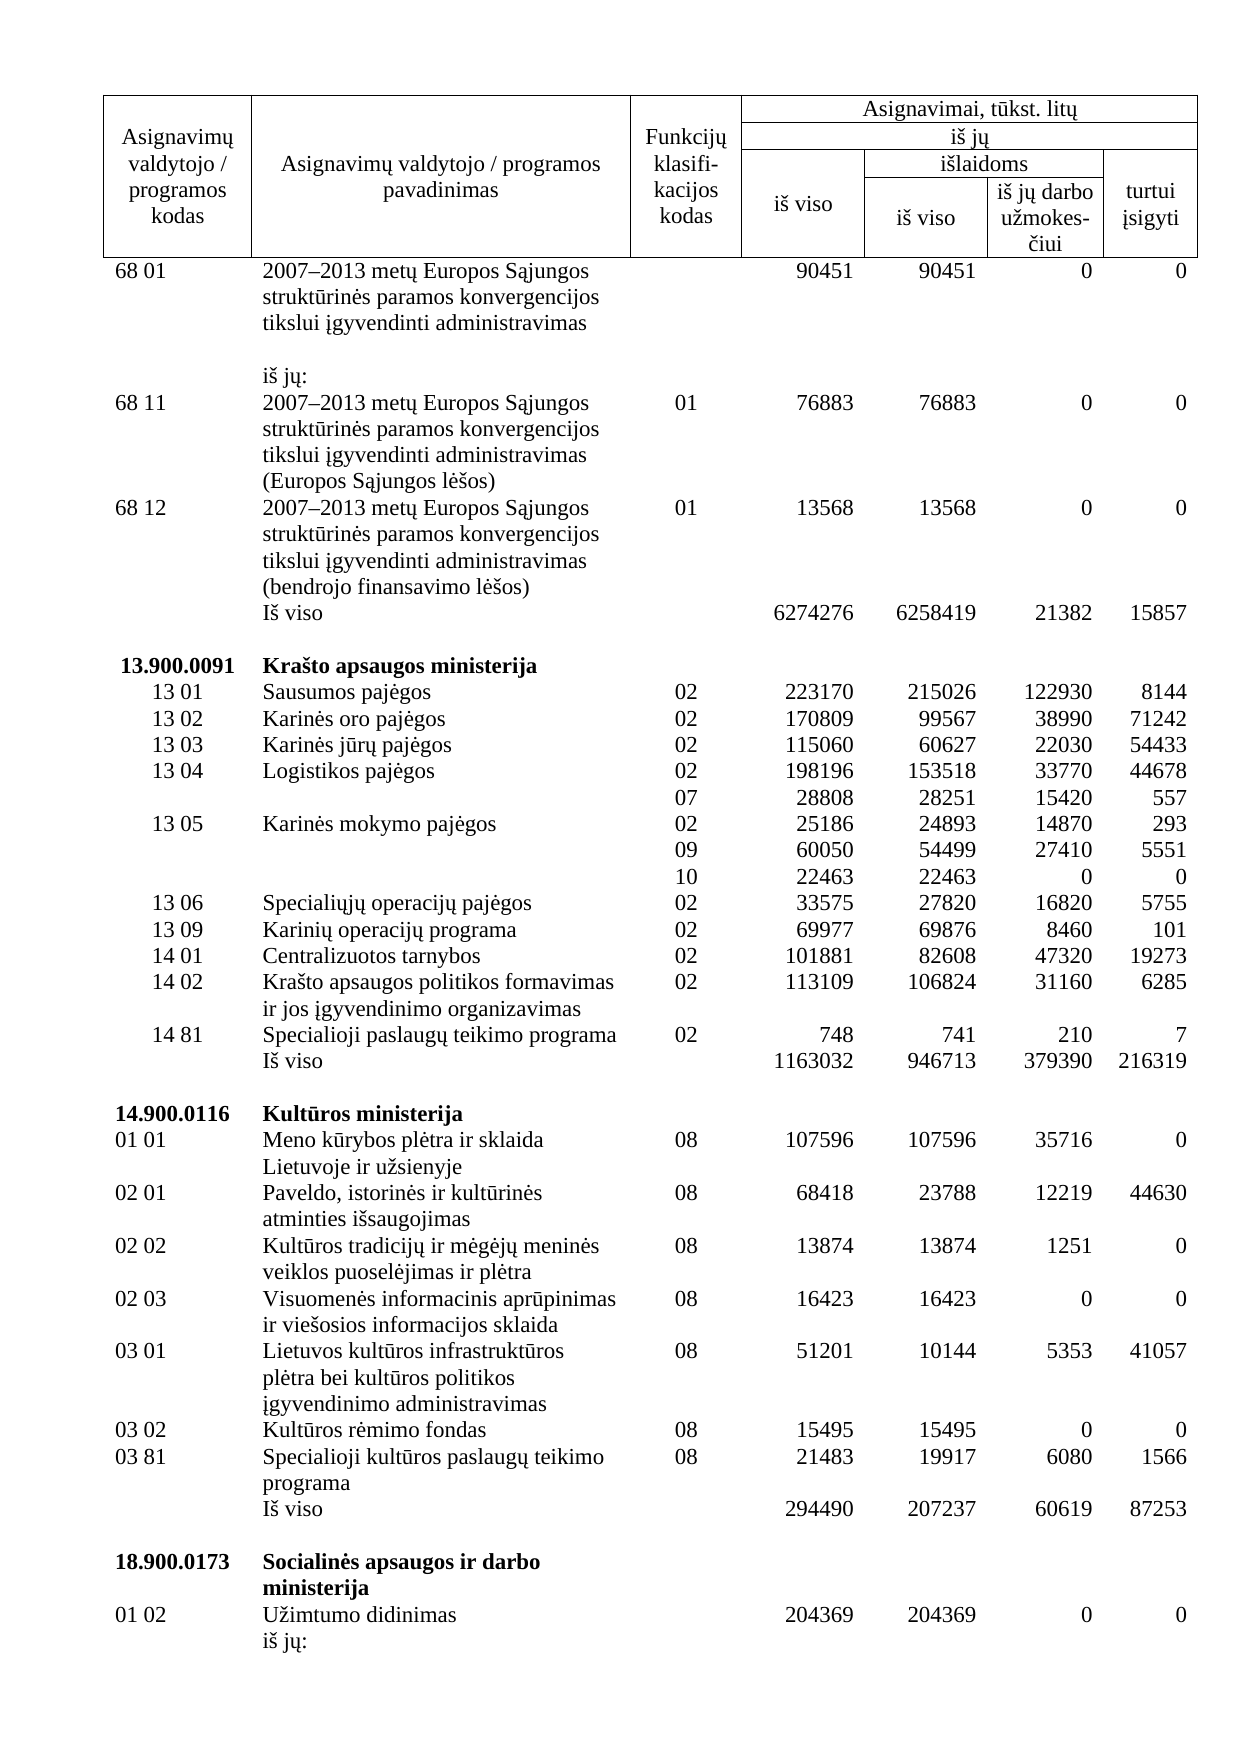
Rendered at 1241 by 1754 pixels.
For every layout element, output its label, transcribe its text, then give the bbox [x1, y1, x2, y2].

table_cell [742, 1100, 864, 1126]
table_cell 0 [1104, 389, 1198, 494]
table_cell 23788 [865, 1179, 987, 1232]
table_cell 15495 [865, 1416, 987, 1443]
table_cell [251, 626, 630, 652]
table_cell 946713 [865, 1048, 987, 1074]
table_cell 08 [630, 1179, 742, 1232]
table_cell 28808 [742, 784, 864, 810]
table_cell 14870 [987, 810, 1103, 837]
table_cell [104, 784, 251, 810]
table_cell 13874 [742, 1232, 864, 1284]
table_cell Iš viso [251, 599, 630, 626]
table_cell 54499 [865, 837, 987, 863]
table_cell 0 [1104, 1416, 1198, 1443]
table_cell [1104, 1074, 1198, 1100]
table_cell 02 03 [104, 1285, 251, 1337]
table_cell [987, 336, 1103, 362]
table_cell 60627 [865, 731, 987, 757]
table_cell 54433 [1104, 731, 1198, 757]
table_cell 10144 [865, 1337, 987, 1416]
table_cell [742, 362, 864, 388]
table_cell iš jų darbo užmokes-čiui [988, 178, 1103, 257]
table_cell 08 [630, 1126, 742, 1179]
table_cell 13568 [865, 494, 987, 599]
table_cell [630, 1100, 742, 1126]
table_cell 15420 [987, 784, 1103, 810]
table_cell [104, 863, 251, 889]
table_cell [742, 1627, 864, 1653]
table_cell 33770 [987, 758, 1103, 784]
table_cell 02 [630, 679, 742, 705]
table_cell 14 81 [104, 1021, 251, 1047]
table_cell 8460 [987, 916, 1103, 942]
table_cell [251, 837, 630, 863]
table_cell iš viso [742, 150, 864, 257]
table_cell [987, 626, 1103, 652]
table_cell [987, 1548, 1103, 1601]
table_cell 13 01 [104, 679, 251, 705]
table_cell 02 02 [104, 1232, 251, 1284]
table_cell 08 [630, 1232, 742, 1284]
table_cell 69977 [742, 916, 864, 942]
table_cell 90451 [742, 258, 864, 336]
table_header Asignavimų valdytojo / programos pavadinimas [252, 96, 630, 257]
table_cell 115060 [742, 731, 864, 757]
table_cell 16423 [865, 1285, 987, 1337]
table_cell [630, 1627, 742, 1653]
table_cell 2007–2013 metų Europos Sąjungos struktūrinės paramos konvergencijos tikslui įgyvendinti administravimas [251, 258, 630, 336]
table_cell 1163032 [742, 1048, 864, 1074]
table_cell 170809 [742, 705, 864, 731]
table_cell 215026 [865, 679, 987, 705]
table_cell 13 02 [104, 705, 251, 731]
table_cell 557 [1104, 784, 1198, 810]
table_cell Karinės mokymo pajėgos [251, 810, 630, 837]
table_cell Karinės jūrų pajėgos [251, 731, 630, 757]
table_cell 25186 [742, 810, 864, 837]
table_cell [630, 1048, 742, 1074]
table_cell 02 [630, 1021, 742, 1047]
table_cell [1104, 336, 1198, 362]
table_cell 99567 [865, 705, 987, 731]
table_cell 6080 [987, 1443, 1103, 1495]
table_cell Specialioji paslaugų teikimo programa [251, 1021, 630, 1047]
table_cell 0 [987, 258, 1103, 336]
table_cell [987, 1522, 1103, 1548]
table_cell 113109 [742, 968, 864, 1021]
table_cell 0 [987, 1285, 1103, 1337]
table_cell 76883 [742, 389, 864, 494]
table_cell Krašto apsaugos ministerija [251, 652, 630, 678]
table_cell [987, 1627, 1103, 1653]
table_cell 18.900.0173 [104, 1548, 251, 1601]
table_cell 107596 [865, 1126, 987, 1179]
table_cell 08 [630, 1337, 742, 1416]
table_cell 0 [1104, 258, 1198, 336]
table_cell [1104, 1100, 1198, 1126]
table_cell Sausumos pajėgos [251, 679, 630, 705]
table_cell 6274276 [742, 599, 864, 626]
table_cell [104, 1627, 251, 1653]
table_cell 0 [1104, 1126, 1198, 1179]
table_cell 0 [1104, 1601, 1198, 1627]
table_cell 33575 [742, 889, 864, 916]
table_cell 68 11 [104, 389, 251, 494]
table_cell 223170 [742, 679, 864, 705]
table_cell Paveldo, istorinės ir kultūrinės atminties išsaugojimas [251, 1179, 630, 1232]
table_cell 0 [987, 389, 1103, 494]
table_cell [104, 626, 251, 652]
table_cell 204369 [742, 1601, 864, 1627]
table_cell 13 05 [104, 810, 251, 837]
table_cell [251, 863, 630, 889]
table_cell 12219 [987, 1179, 1103, 1232]
table_cell 13.900.0091 [104, 652, 251, 678]
table_cell [104, 837, 251, 863]
table_cell 293 [1104, 810, 1198, 837]
table_cell 13 03 [104, 731, 251, 757]
table_cell 87253 [1104, 1495, 1198, 1522]
table_cell [251, 336, 630, 362]
table_cell [630, 362, 742, 388]
table_cell [630, 1548, 742, 1601]
table_cell Kultūros tradicijų ir mėgėjų meninės veiklos puoselėjimas ir plėtra [251, 1232, 630, 1284]
table_cell 01 [630, 389, 742, 494]
table_cell 0 [1104, 1232, 1198, 1284]
table_cell [630, 626, 742, 652]
table_cell 60050 [742, 837, 864, 863]
table_cell [1104, 1548, 1198, 1601]
table_cell 07 [630, 784, 742, 810]
table_cell 71242 [1104, 705, 1198, 731]
table_cell iš jų [742, 123, 1197, 149]
table_cell [630, 1601, 742, 1627]
table_cell 47320 [987, 942, 1103, 968]
table_cell 08 [630, 1416, 742, 1443]
table_cell [865, 1074, 987, 1100]
table_cell 13 06 [104, 889, 251, 916]
table_cell Visuomenės informacinis aprūpinimas ir viešosios informacijos sklaida [251, 1285, 630, 1337]
table_cell 19273 [1104, 942, 1198, 968]
table_cell 03 81 [104, 1443, 251, 1495]
table_cell 216319 [1104, 1048, 1198, 1074]
table_cell [987, 1100, 1103, 1126]
table_cell 15495 [742, 1416, 864, 1443]
table_cell 210 [987, 1021, 1103, 1047]
table_cell [1104, 626, 1198, 652]
table_cell iš jų: [251, 362, 630, 388]
table_cell 82608 [865, 942, 987, 968]
table_cell 03 02 [104, 1416, 251, 1443]
table_cell 08 [630, 1285, 742, 1337]
table_cell 02 [630, 916, 742, 942]
table_cell Logistikos pajėgos [251, 758, 630, 784]
table_cell [630, 1495, 742, 1522]
table_cell 19917 [865, 1443, 987, 1495]
table_cell išlaidoms [865, 150, 1103, 177]
table_cell Karinės oro pajėgos [251, 705, 630, 731]
table_cell iš jų: [251, 1627, 630, 1653]
table_cell Specialiųjų operacijų pajėgos [251, 889, 630, 916]
table_cell 21483 [742, 1443, 864, 1495]
table_cell 41057 [1104, 1337, 1198, 1416]
table_cell 27820 [865, 889, 987, 916]
table_cell [742, 652, 864, 678]
table_cell Specialioji kultūros paslaugų teikimo programa [251, 1443, 630, 1495]
table_cell 22463 [742, 863, 864, 889]
table_cell 5755 [1104, 889, 1198, 916]
table_header Asignavimų valdytojo / programos kodas [104, 96, 251, 257]
table_header Funkcijų klasifi- kacijos kodas [631, 96, 741, 257]
table_cell 14 01 [104, 942, 251, 968]
table_cell Centralizuotos tarnybos [251, 942, 630, 968]
table_cell turtui įsigyti [1104, 150, 1197, 257]
table_cell 0 [987, 863, 1103, 889]
table_cell [630, 599, 742, 626]
table_cell 27410 [987, 837, 1103, 863]
table_cell 01 [630, 494, 742, 599]
table_cell [742, 1548, 864, 1601]
table_cell [104, 599, 251, 626]
table_cell [865, 1522, 987, 1548]
table_cell [630, 652, 742, 678]
table_cell 0 [1104, 863, 1198, 889]
table_cell 16423 [742, 1285, 864, 1337]
table_cell 748 [742, 1021, 864, 1047]
table_cell 0 [1104, 494, 1198, 599]
table_cell 90451 [865, 258, 987, 336]
table_cell 02 [630, 705, 742, 731]
table_cell 122930 [987, 679, 1103, 705]
table_cell [865, 1100, 987, 1126]
table_cell 68 01 [104, 258, 251, 336]
table_cell [742, 336, 864, 362]
table_cell 22030 [987, 731, 1103, 757]
table_cell 22463 [865, 863, 987, 889]
table_cell [865, 1548, 987, 1601]
table_cell [987, 1074, 1103, 1100]
table_cell 14 02 [104, 968, 251, 1021]
table_cell [630, 336, 742, 362]
table_cell 741 [865, 1021, 987, 1047]
table_cell 8144 [1104, 679, 1198, 705]
table_cell [104, 1074, 251, 1100]
table_cell 09 [630, 837, 742, 863]
table_cell 51201 [742, 1337, 864, 1416]
table_cell Karinių operacijų programa [251, 916, 630, 942]
table_cell [1104, 652, 1198, 678]
table_cell 0 [987, 1416, 1103, 1443]
table_cell [742, 1522, 864, 1548]
table_cell Iš viso [251, 1048, 630, 1074]
table_cell 02 [630, 758, 742, 784]
table_cell 0 [987, 1601, 1103, 1627]
table_cell 5353 [987, 1337, 1103, 1416]
table_cell 294490 [742, 1495, 864, 1522]
table_cell 13 09 [104, 916, 251, 942]
table_cell [865, 652, 987, 678]
table_cell 204369 [865, 1601, 987, 1627]
table_cell 28251 [865, 784, 987, 810]
table_cell [987, 652, 1103, 678]
table_cell [742, 626, 864, 652]
table_cell [742, 1074, 864, 1100]
table_cell [251, 1074, 630, 1100]
table_cell [1104, 362, 1198, 388]
table_cell 1566 [1104, 1443, 1198, 1495]
table_cell Meno kūrybos plėtra ir sklaida Lietuvoje ir užsienyje [251, 1126, 630, 1179]
table_cell 31160 [987, 968, 1103, 1021]
table_cell Socialinės apsaugos ir darbo ministerija [251, 1548, 630, 1601]
table_cell 2007–2013 metų Europos Sąjungos struktūrinės paramos konvergencijos tikslui įgyvendinti administravimas (bendrojo finansavimo lėšos) [251, 494, 630, 599]
table_cell 76883 [865, 389, 987, 494]
table_cell 7 [1104, 1021, 1198, 1047]
table_cell Kultūros ministerija [251, 1100, 630, 1126]
table_cell 02 01 [104, 1179, 251, 1232]
table_cell 5551 [1104, 837, 1198, 863]
table_cell [1104, 1627, 1198, 1653]
table_cell 68418 [742, 1179, 864, 1232]
table_cell 02 [630, 968, 742, 1021]
table_cell [865, 626, 987, 652]
table_cell 01 01 [104, 1126, 251, 1179]
table_cell 6258419 [865, 599, 987, 626]
table_header Asignavimai, tūkst. litų [742, 96, 1197, 122]
table_cell 153518 [865, 758, 987, 784]
table_cell 13874 [865, 1232, 987, 1284]
table_cell iš viso [865, 178, 987, 257]
table_cell 107596 [742, 1126, 864, 1179]
table_cell 106824 [865, 968, 987, 1021]
table_cell Krašto apsaugos politikos formavimas ir jos įgyvendinimo organizavimas [251, 968, 630, 1021]
table_cell 101881 [742, 942, 864, 968]
table_cell [104, 1495, 251, 1522]
table_cell 44630 [1104, 1179, 1198, 1232]
table_cell [865, 362, 987, 388]
table_cell 21382 [987, 599, 1103, 626]
table_cell [865, 336, 987, 362]
table_cell 207237 [865, 1495, 987, 1522]
table_cell 02 [630, 889, 742, 916]
table_cell 10 [630, 863, 742, 889]
table_cell 44678 [1104, 758, 1198, 784]
table_cell Lietuvos kultūros infrastruktūros plėtra bei kultūros politikos įgyvendinimo administravimas [251, 1337, 630, 1416]
table_cell [630, 258, 742, 336]
table_cell 16820 [987, 889, 1103, 916]
table_cell 01 02 [104, 1601, 251, 1627]
table_cell 24893 [865, 810, 987, 837]
table_cell [630, 1522, 742, 1548]
table_cell 35716 [987, 1126, 1103, 1179]
table_cell [104, 1048, 251, 1074]
table_cell [987, 362, 1103, 388]
table_cell 02 [630, 942, 742, 968]
table_cell 15857 [1104, 599, 1198, 626]
table_cell 14.900.0116 [104, 1100, 251, 1126]
table_cell 02 [630, 810, 742, 837]
table_cell [104, 336, 251, 362]
table_cell [104, 1522, 251, 1548]
table_cell 68 12 [104, 494, 251, 599]
table_cell [865, 1627, 987, 1653]
table_cell [251, 1522, 630, 1548]
table_cell 69876 [865, 916, 987, 942]
table_cell 379390 [987, 1048, 1103, 1074]
table_cell Iš viso [251, 1495, 630, 1522]
table_cell 13568 [742, 494, 864, 599]
table_cell 0 [1104, 1285, 1198, 1337]
table_cell 0 [987, 494, 1103, 599]
table_cell 1251 [987, 1232, 1103, 1284]
table_cell [630, 1074, 742, 1100]
table_cell 101 [1104, 916, 1198, 942]
table_cell [104, 362, 251, 388]
table_cell 03 01 [104, 1337, 251, 1416]
table_cell 02 [630, 731, 742, 757]
table_cell 38990 [987, 705, 1103, 731]
table_cell 13 04 [104, 758, 251, 784]
table_cell Kultūros rėmimo fondas [251, 1416, 630, 1443]
table_cell [1104, 1522, 1198, 1548]
table_cell [251, 784, 630, 810]
table_cell 198196 [742, 758, 864, 784]
table_cell 6285 [1104, 968, 1198, 1021]
table_cell 60619 [987, 1495, 1103, 1522]
table_cell 08 [630, 1443, 742, 1495]
table_cell Užimtumo didinimas [251, 1601, 630, 1627]
table_cell 2007–2013 metų Europos Sąjungos struktūrinės paramos konvergencijos tikslui įgyvendinti administravimas (Europos Sąjungos lėšos) [251, 389, 630, 494]
